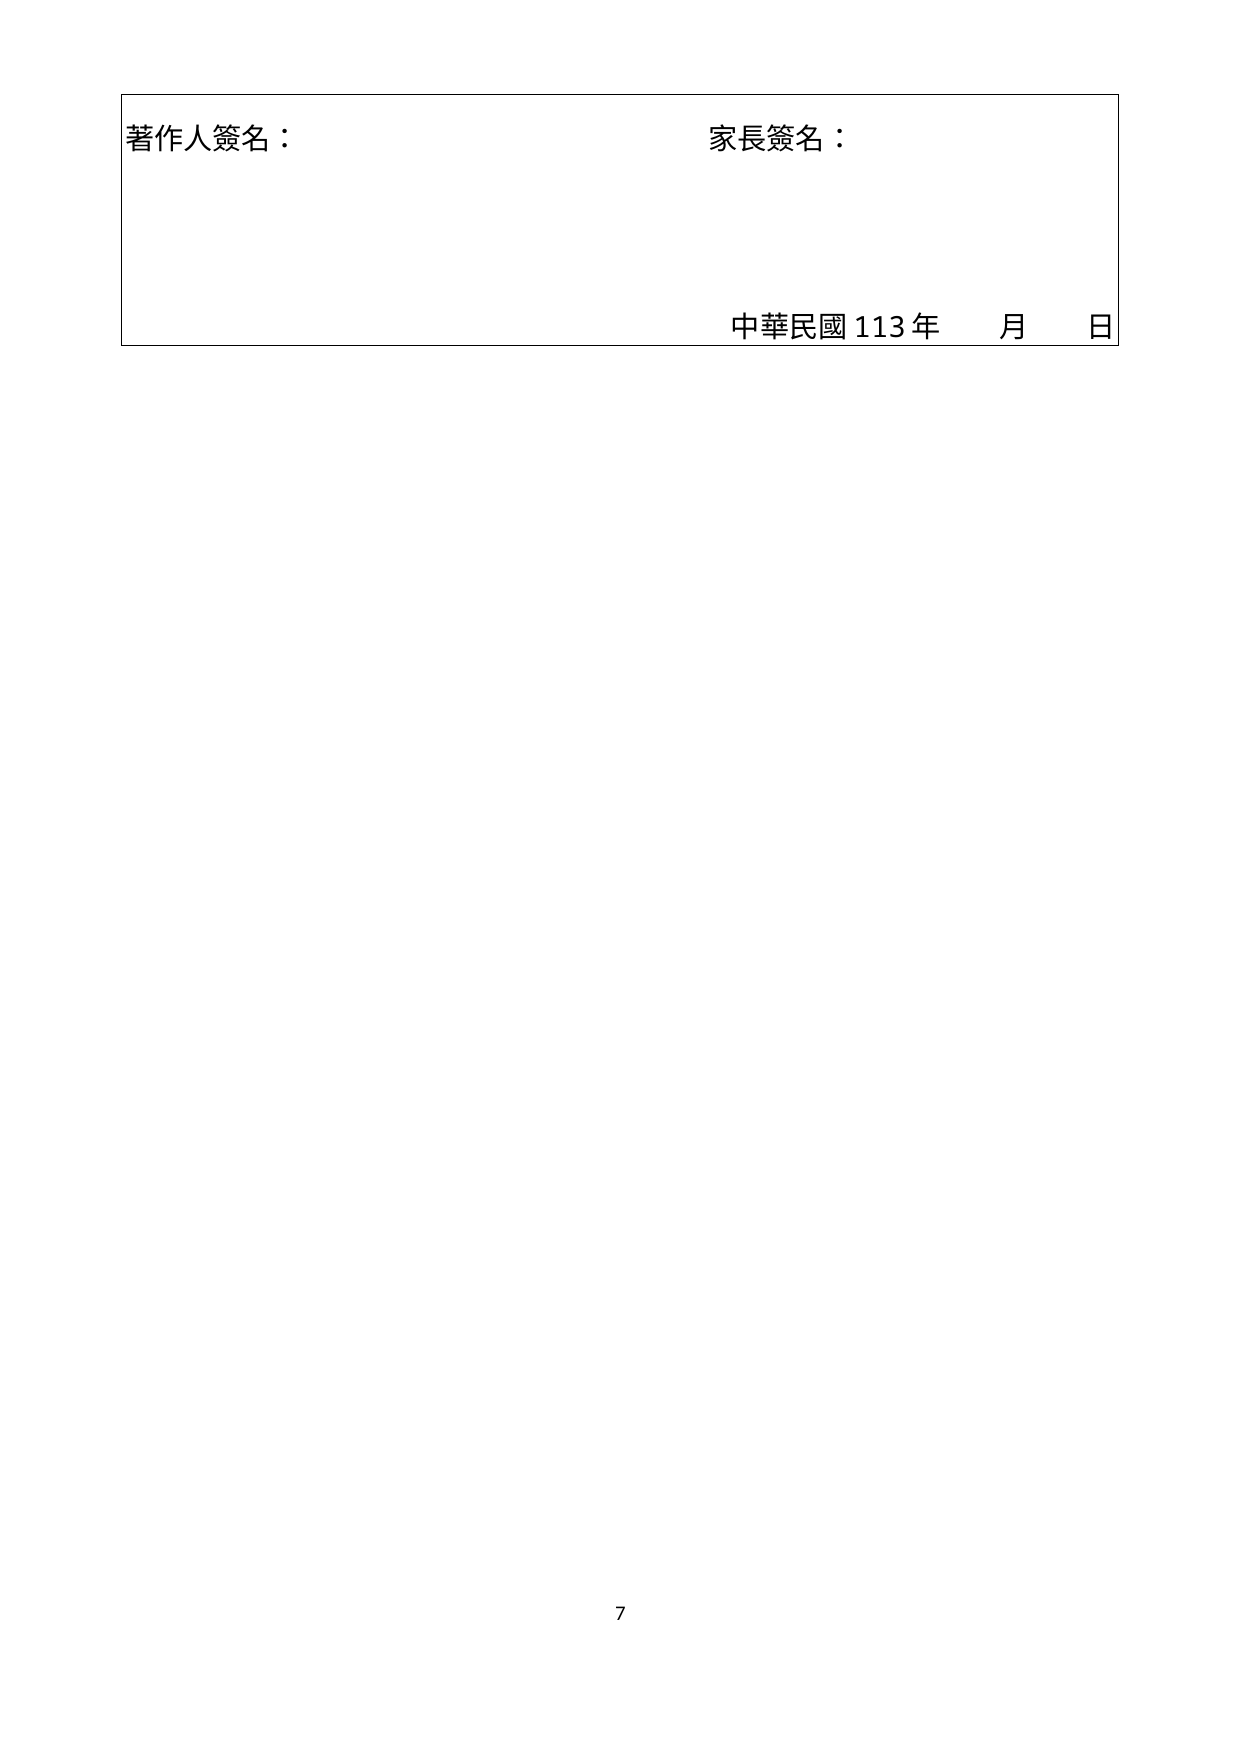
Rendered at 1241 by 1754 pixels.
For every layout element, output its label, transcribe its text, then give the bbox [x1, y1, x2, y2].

table_cell 著作人簽名： 家長簽名： 中華民國113年 月 日 [122, 95, 1118, 345]
